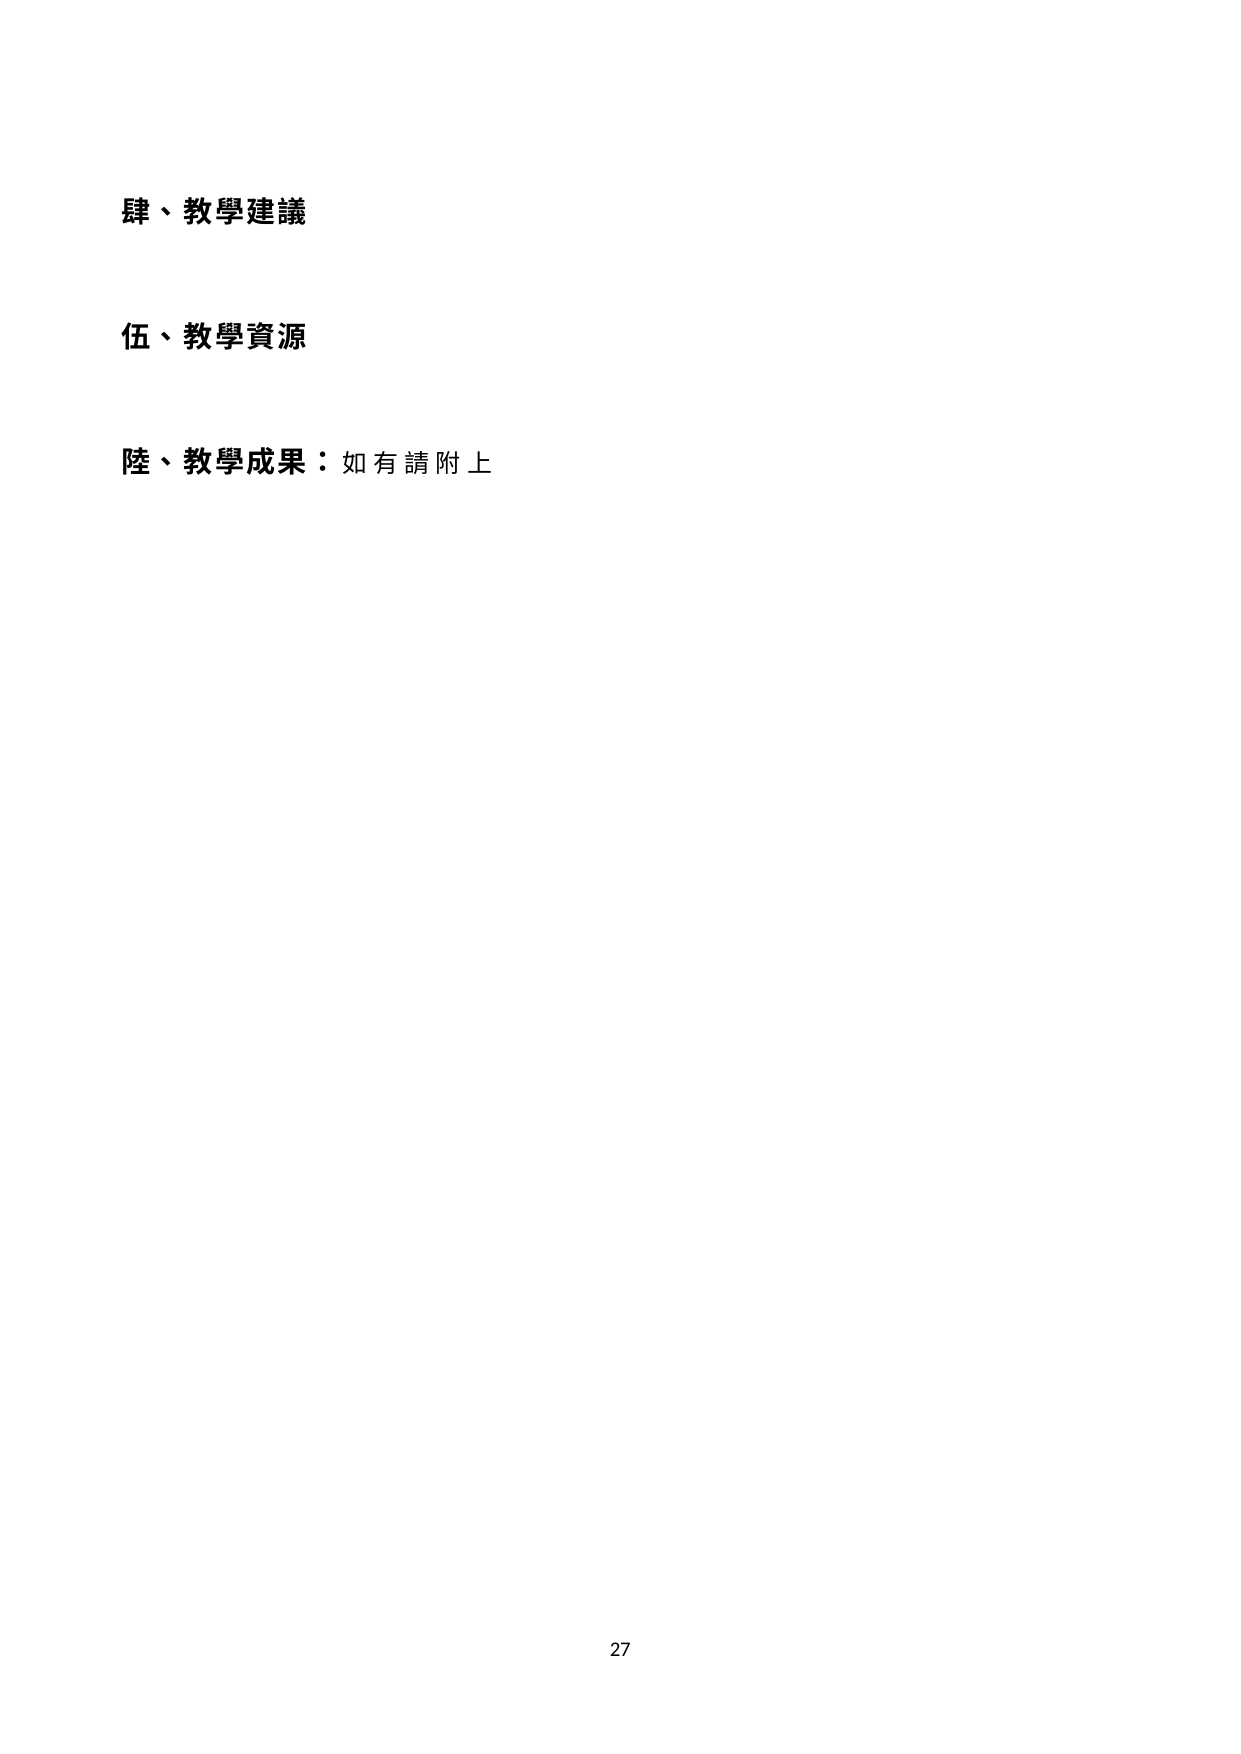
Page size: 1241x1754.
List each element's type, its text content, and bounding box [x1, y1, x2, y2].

text 陸、教學成果：如有請附上 [120, 418, 1120, 480]
text 肆、教學建議 [120, 168, 1120, 230]
text 伍、教學資源 [120, 293, 1120, 355]
